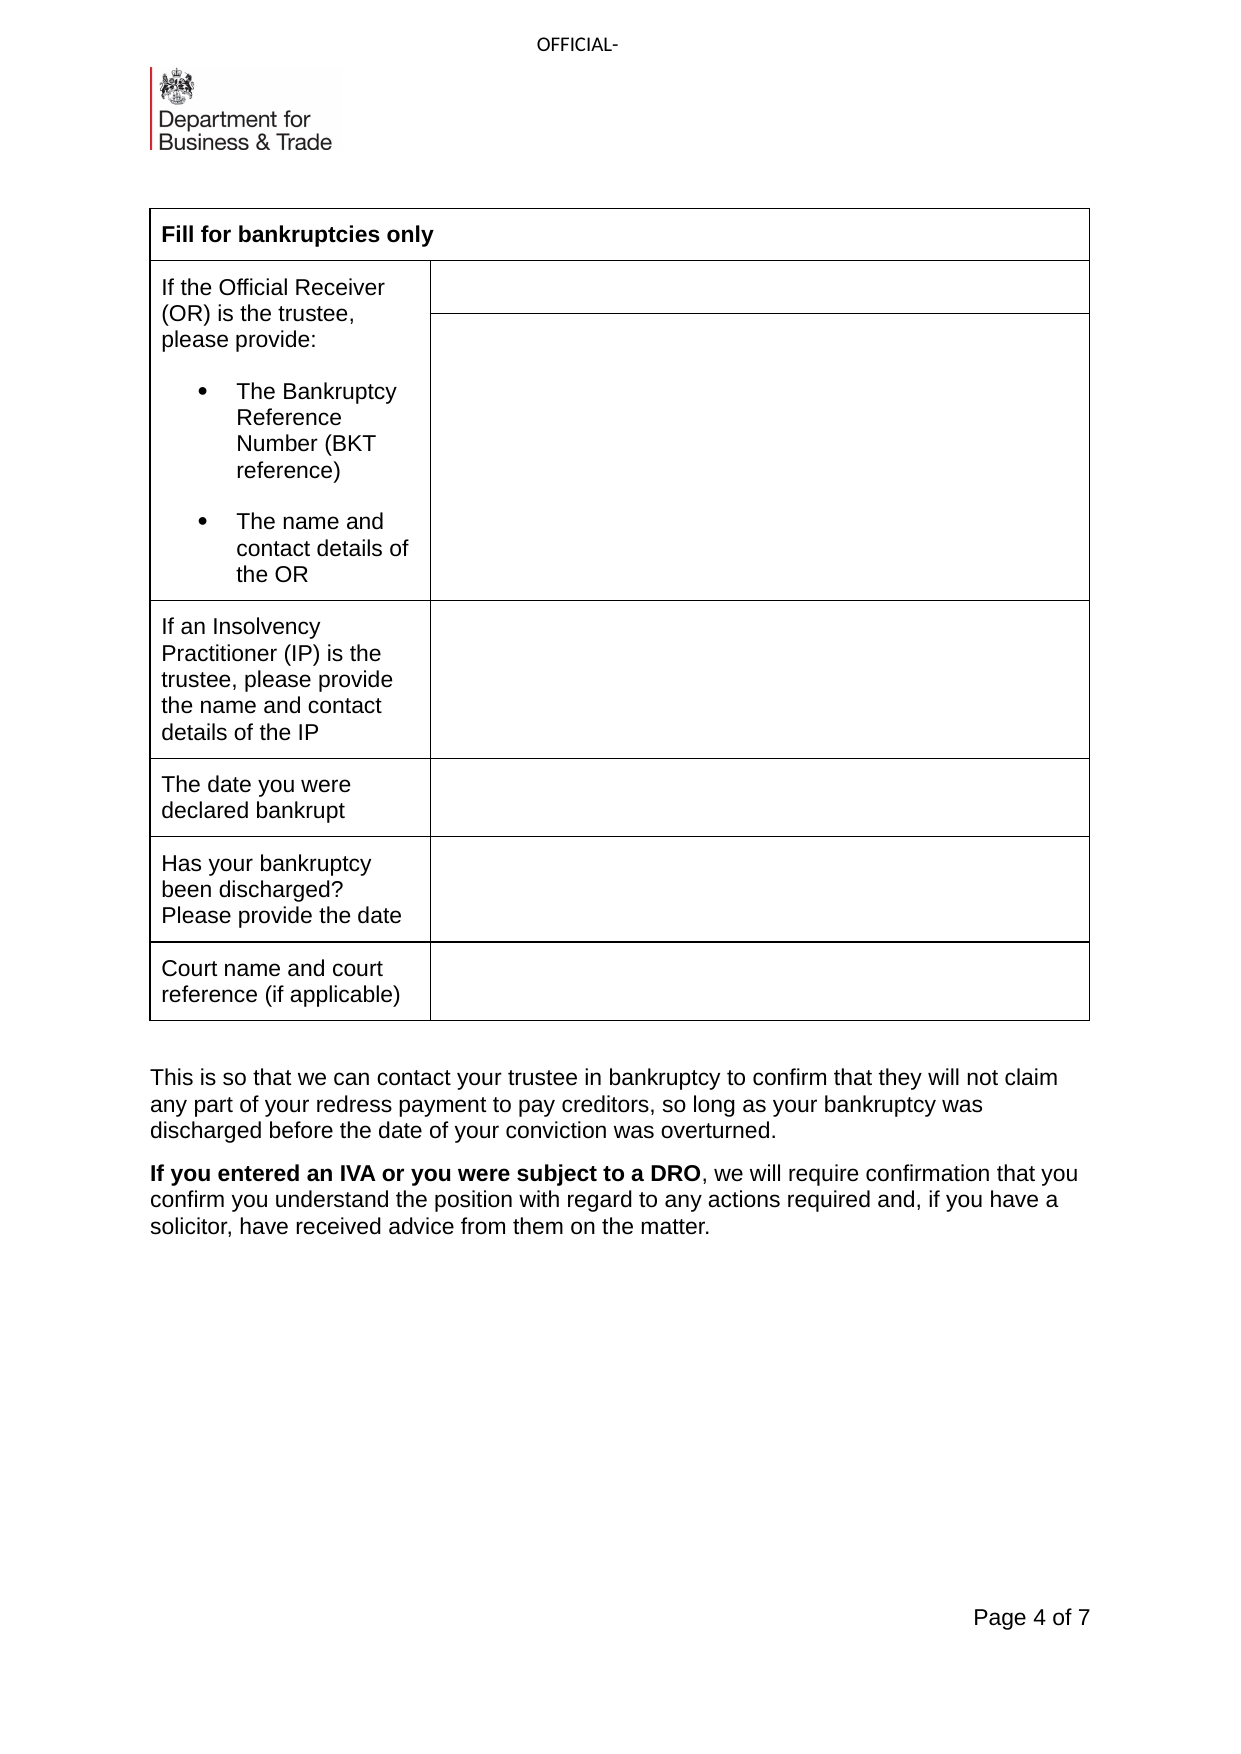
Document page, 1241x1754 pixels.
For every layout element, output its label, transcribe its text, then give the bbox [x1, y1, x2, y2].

table_cell The date you were declared bankrupt [151, 759, 430, 836]
table_cell [431, 943, 1089, 1020]
table_cell If the Official Receiver (OR) is the trustee, please provide: The Bankruptcy Reference Number (BKT reference) The name and contact details of the OR [151, 261, 430, 600]
table_cell [431, 314, 1089, 600]
table_cell [431, 837, 1089, 941]
table_cell If an Insolvency Practitioner (IP) is the trustee, please provide the name and contact details of the IP [151, 601, 430, 757]
table_cell [431, 601, 1089, 757]
table_cell [431, 759, 1089, 836]
table_cell [431, 261, 1089, 312]
table_cell Court name and court reference (if applicable) [151, 943, 430, 1020]
text If you entered an IVA or you were subject to a DRO, we will require confirmation that you confirm you understand the position with regard to any actions required and, if you have a solicitor, have received advice from them on the matter. [150, 1160, 1090, 1239]
table_cell Has your bankruptcy been discharged? Please provide the date [151, 837, 430, 941]
table_header Fill for bankruptcies only [151, 209, 1089, 260]
text This is so that we can contact your trustee in bankruptcy to confirm that they will not claim any part of your redress payment to pay creditors, so long as your bankruptcy was discharged before the date of your conviction was overturned. [150, 1064, 1090, 1143]
